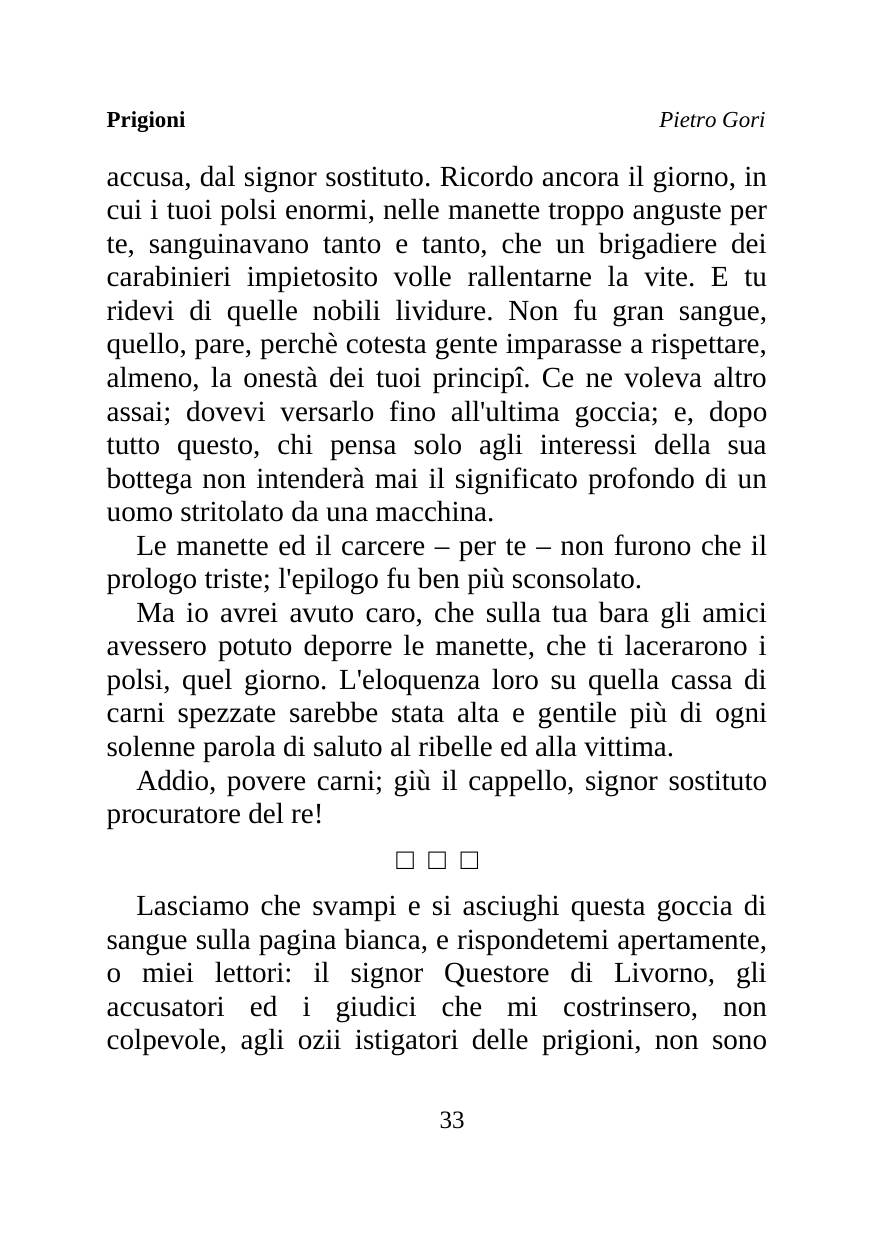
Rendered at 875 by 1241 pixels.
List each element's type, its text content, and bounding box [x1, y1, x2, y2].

text Addio, povere carni; giù il cappello, signor sostituto procuratore del re! [106, 763, 768, 830]
text □ □ □ [106, 842, 768, 876]
text accusa, dal signor sostituto. Ricordo ancora il giorno, in cui i tuoi polsi enormi, nelle manette troppo anguste per te, sanguinavano tanto e tanto, che un brigadiere dei carabinieri impietosito volle rallentarne la vite. E tu ridevi di quelle nobili lividure. Non fu gran sangue, quello, pare, perchè cotesta gente imparasse a rispettare, almeno, la onestà dei tuoi principî. Ce ne voleva altro assai; dovevi versarlo fino all'ultima goccia; e, dopo tutto questo, chi pensa solo agli interessi della sua bottega non intenderà mai il significato profondo di un uomo stritolato da una macchina. [106, 159, 768, 528]
text Le manette ed il carcere – per te – non furono che il prologo triste; l'epilogo fu ben più sconsolato. [106, 528, 768, 595]
text Lasciamo che svampi e si asciughi questa goccia di sangue sulla pagina bianca, e rispondetemi apertamente, o miei lettori: il signor Questore di Livorno, gli accusatori ed i giudici che mi costrinsero, non colpevole, agli ozii istigatori delle prigioni, non sono [106, 888, 768, 1056]
text Ma io avrei avuto caro, che sulla tua bara gli amici avessero potuto deporre le manette, che ti lacerarono i polsi, quel giorno. L'eloquenza loro su quella cassa di carni spezzate sarebbe stata alta e gentile più di ogni solenne parola di saluto al ribelle ed alla vittima. [106, 595, 768, 763]
